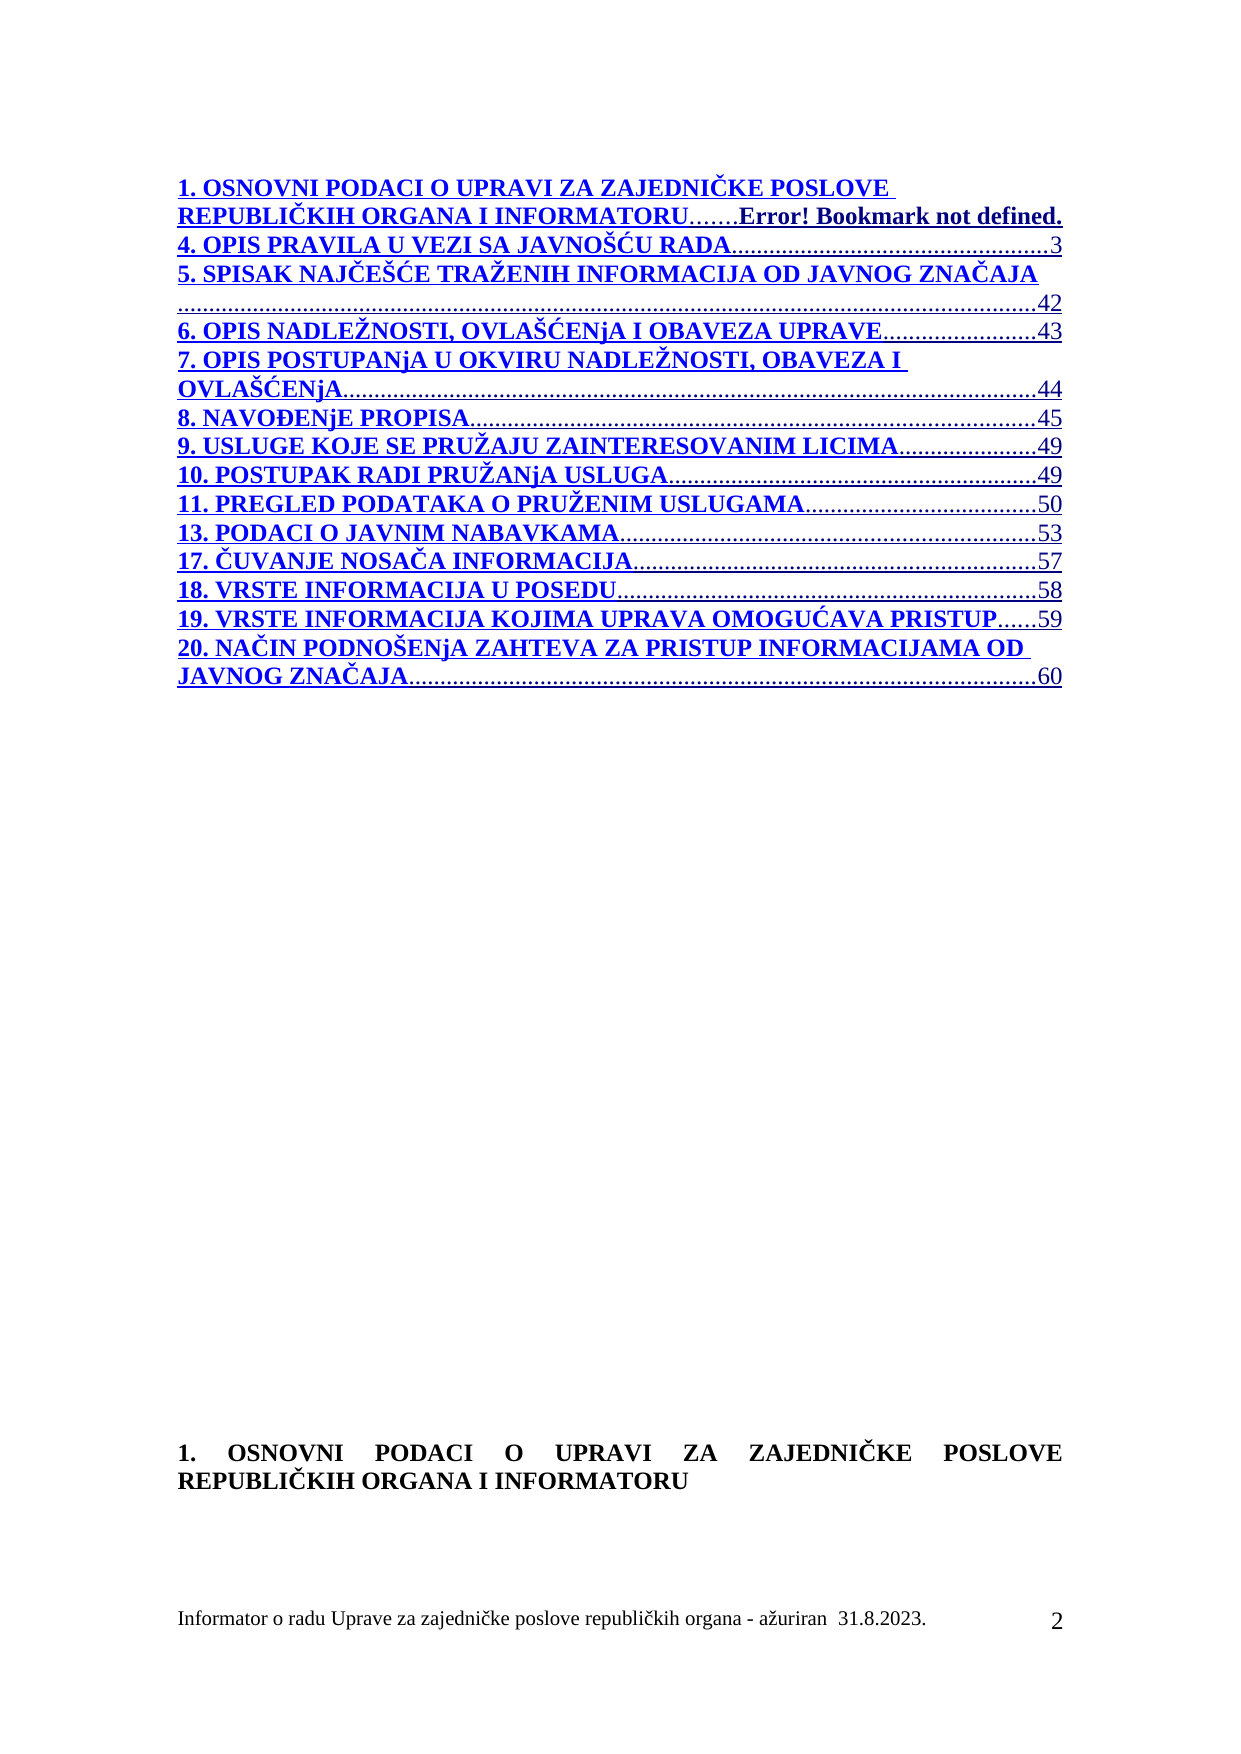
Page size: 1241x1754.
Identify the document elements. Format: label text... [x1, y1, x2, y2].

text 13. PODACI O JAVNIM NABAVKAMA 53 [177, 518, 1063, 546]
text 8. NAVOĐENјE PROPISA 45 [177, 403, 1063, 431]
text 9. USLUGE KOJE SE PRUŽAJU ZAINTERESOVANIM LICIMA 49 [177, 431, 1063, 460]
text 5. SPISAK NAJČEŠĆE TRAŽENIH INFORMACIJA OD JAVNOG ZNAČAJA 42 [177, 259, 1063, 316]
text 4. OPIS PRAVILA U VEZI SA JAVNOŠĆU RADA 3 [177, 230, 1063, 259]
text 18. VRSTE INFORMACIJA U POSEDU 58 [177, 575, 1063, 604]
subtitle 1. OSNOVNI PODACI O UPRAVI ZA ZAJEDNIČKE POSLOVE REPUBLIČKIH ORGANA I INFORMATORU [177, 1438, 1063, 1495]
text 17. ČUVANJE NOSAČA INFORMACIJA 57 [177, 546, 1063, 575]
text 6. OPIS NADLEŽNOSTI, OVLAŠĆENјA I OBAVEZA UPRAVE 43 [177, 316, 1063, 345]
text 20. NAČIN PODNOŠENјA ZAHTEVA ZA PRISTUP INFORMACIJAMA OD JAVNOG ZNAČAJA 60 [177, 633, 1063, 690]
text 1. OSNOVNI PODACI O UPRAVI ZA ZAJEDNIČKE POSLOVE REPUBLIČKIH ORGANA I INFORMATORU Error! Bookmark not defined. [177, 173, 1063, 226]
text 7. OPIS POSTUPANјA U OKVIRU NADLEŽNOSTI, OBAVEZA I OVLAŠĆENјA 44 [177, 345, 1063, 403]
text 10. POSTUPAK RADI PRUŽANјA USLUGA 49 [177, 460, 1063, 489]
text 11. PREGLED PODATAKA O PRUŽENIM USLUGAMA 50 [177, 489, 1063, 518]
text 19. VRSTE INFORMACIJA KOJIMA UPRAVA OMOGUĆAVA PRISTUP 59 [177, 604, 1063, 633]
